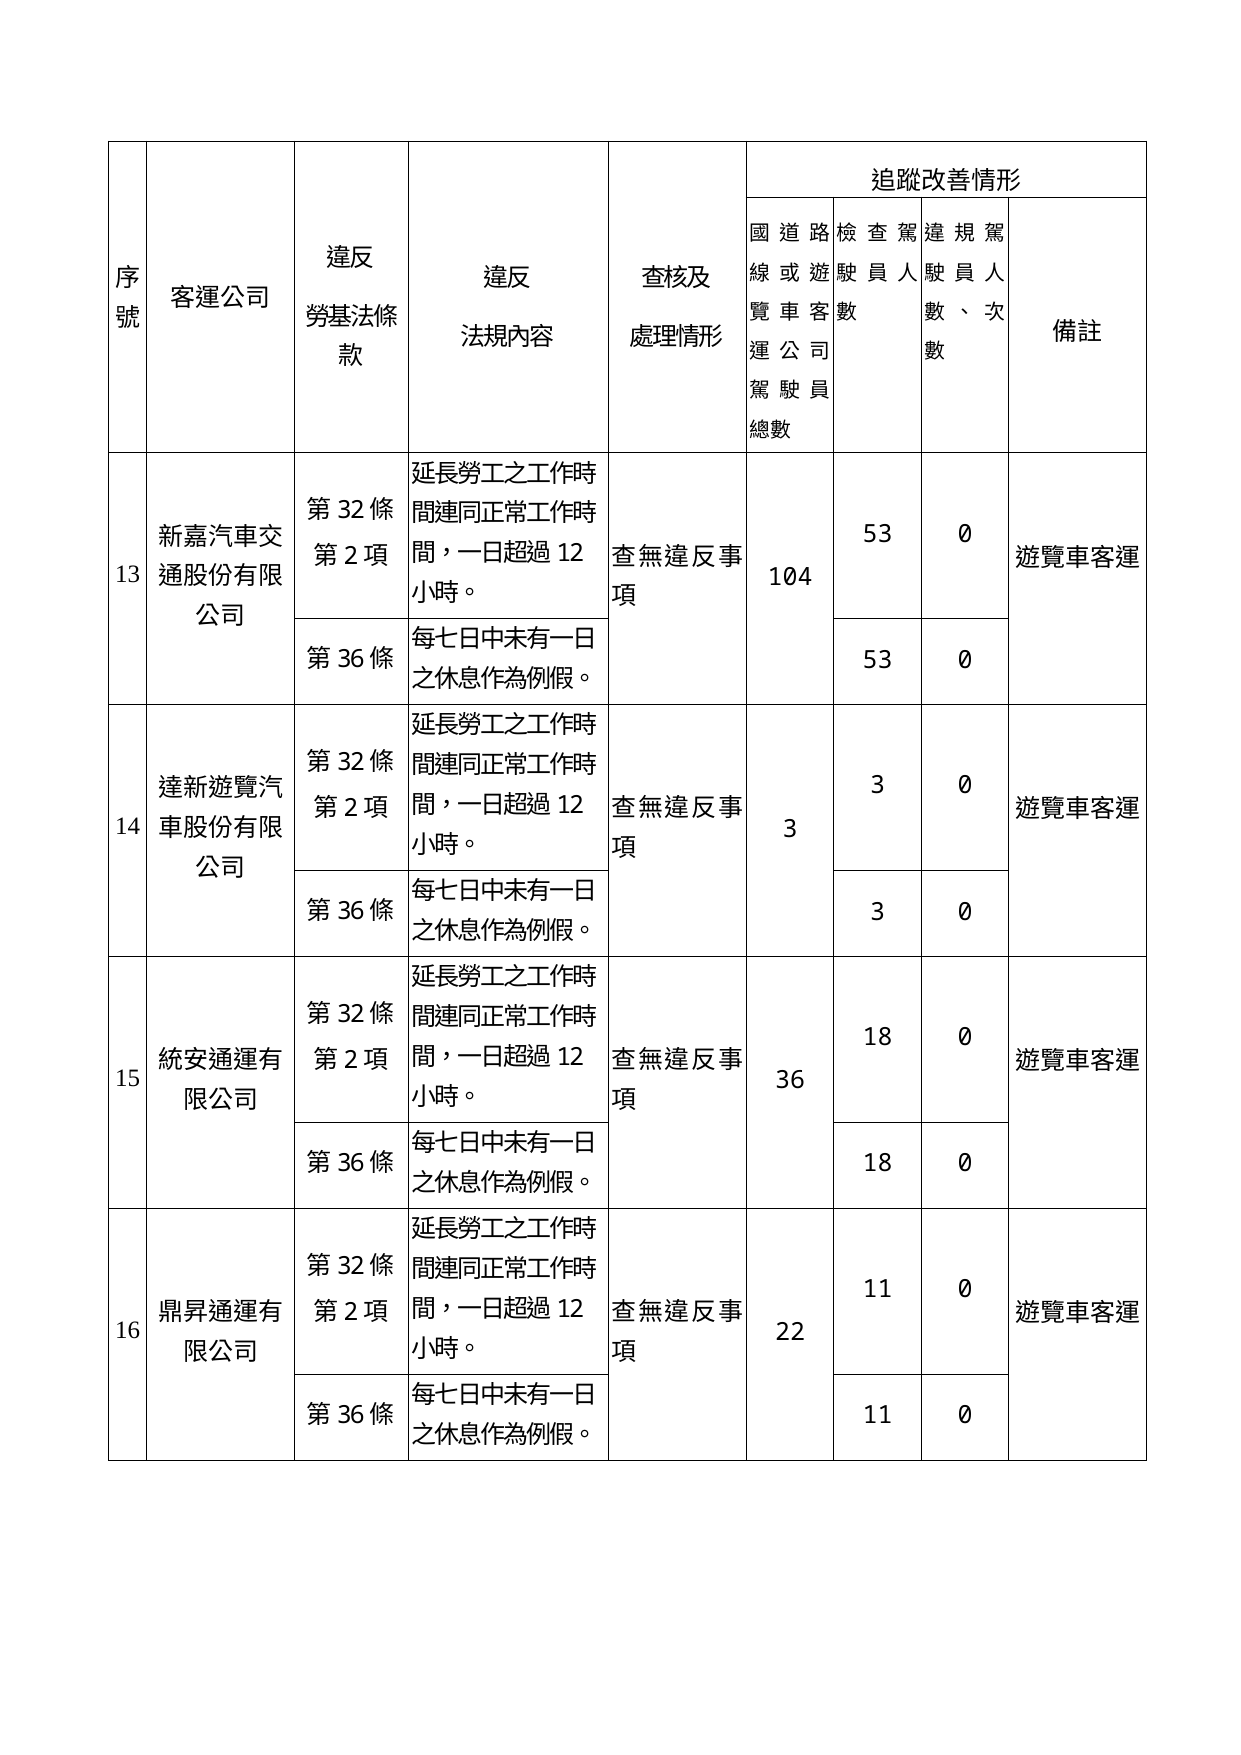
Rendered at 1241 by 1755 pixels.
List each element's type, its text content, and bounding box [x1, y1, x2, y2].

table_header 序號 [109, 142, 146, 452]
table_cell 統安通運有限公司 [147, 957, 294, 1208]
table_cell 每七日中未有一日之休息作為例假。 [409, 619, 608, 704]
table_cell 國道路線或遊覽車客運公司駕駛員總數 [747, 198, 833, 452]
table_cell 新嘉汽車交通股份有限公司 [147, 453, 294, 704]
table_cell 遊覽車客運 [1009, 1209, 1146, 1459]
table_cell 16 [109, 1209, 146, 1459]
table_cell 達新遊覽汽車股份有限公司 [147, 705, 294, 956]
table_cell 第36條 [295, 1123, 408, 1208]
table_cell 第32條 第2項 [295, 957, 408, 1122]
table_cell 延長勞工之工作時間連同正常工作時間，一日超過12小時。 [409, 453, 608, 618]
table_header 違反 法規內容 [409, 142, 608, 452]
table_cell 查無違反事項 [609, 705, 746, 956]
table_cell 18 [834, 957, 921, 1122]
table_cell 18 [834, 1123, 921, 1208]
table_cell 104 [747, 453, 833, 704]
table_cell 0 [922, 453, 1008, 618]
table_cell 違規駕駛員人數、次數 [922, 198, 1008, 452]
table_cell 備註 [1009, 198, 1146, 452]
table_cell 延長勞工之工作時間連同正常工作時間，一日超過12小時。 [409, 957, 608, 1122]
table_cell 鼎昇通運有限公司 [147, 1209, 294, 1459]
table_cell 53 [834, 453, 921, 618]
table_cell 查無違反事項 [609, 1209, 746, 1459]
table_cell 第36條 [295, 1375, 408, 1459]
table_cell 第36條 [295, 871, 408, 956]
table_header 客運公司 [147, 142, 294, 452]
table_header 違反 勞基法條款 [295, 142, 408, 452]
table_cell 11 [834, 1375, 921, 1459]
table_cell 0 [922, 1209, 1008, 1373]
table_cell 0 [922, 871, 1008, 956]
table_cell 22 [747, 1209, 833, 1459]
table_cell 11 [834, 1209, 921, 1373]
table_cell 0 [922, 1375, 1008, 1459]
table_header 查核及 處理情形 [609, 142, 746, 452]
table_cell 查無違反事項 [609, 957, 746, 1208]
table_cell 13 [109, 453, 146, 704]
table_cell 第32條 第2項 [295, 453, 408, 618]
table_cell 第32條 第2項 [295, 705, 408, 870]
table_cell 遊覽車客運 [1009, 957, 1146, 1208]
table_cell 每七日中未有一日之休息作為例假。 [409, 1123, 608, 1208]
table_cell 延長勞工之工作時間連同正常工作時間，一日超過12小時。 [409, 1209, 608, 1373]
table_cell 每七日中未有一日之休息作為例假。 [409, 1375, 608, 1459]
table_cell 3 [834, 705, 921, 870]
table_cell 3 [747, 705, 833, 956]
table_header 追蹤改善情形 [747, 142, 1146, 197]
table_cell 53 [834, 619, 921, 704]
table_cell 15 [109, 957, 146, 1208]
table_cell 遊覽車客運 [1009, 705, 1146, 956]
table_cell 0 [922, 1123, 1008, 1208]
table_cell 檢查駕駛員人數 [834, 198, 921, 452]
table_cell 36 [747, 957, 833, 1208]
table_cell 查無違反事項 [609, 453, 746, 704]
table_cell 0 [922, 619, 1008, 704]
table_cell 延長勞工之工作時間連同正常工作時間，一日超過12小時。 [409, 705, 608, 870]
table_cell 0 [922, 957, 1008, 1122]
table_cell 遊覽車客運 [1009, 453, 1146, 704]
table_cell 0 [922, 705, 1008, 870]
table_cell 第32條 第2項 [295, 1209, 408, 1373]
table_cell 14 [109, 705, 146, 956]
table_cell 每七日中未有一日之休息作為例假。 [409, 871, 608, 956]
table_cell 第36條 [295, 619, 408, 704]
table_cell 3 [834, 871, 921, 956]
